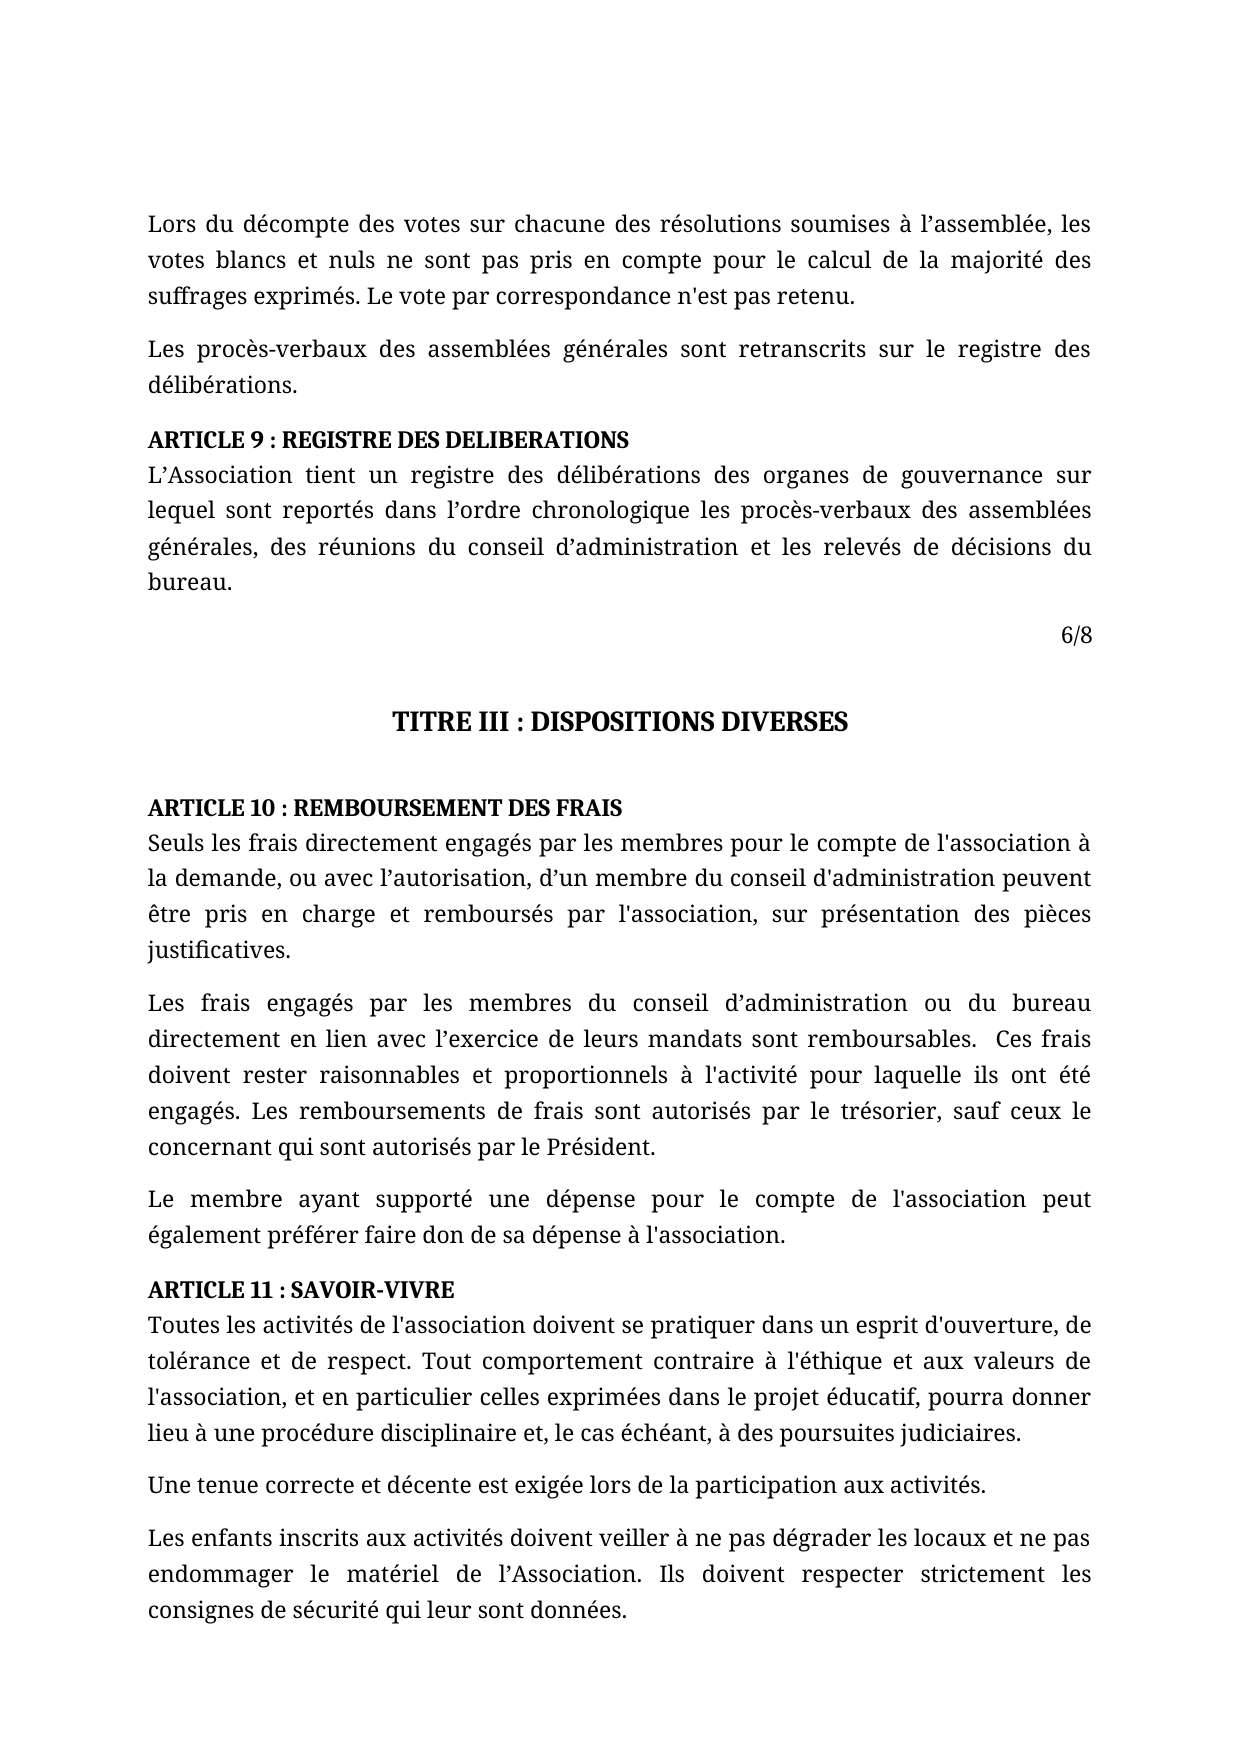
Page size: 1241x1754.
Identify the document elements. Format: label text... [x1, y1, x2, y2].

text Les frais engagés par les membres du conseil d’administration ou du bureau directement en lien avec l’exercice de leurs mandats sont remboursables. Ces frais doivent rester raisonnables et proportionnels à l'activité pour laquelle ils ont été engagés. Les remboursements de frais sont autorisés par le trésorier, sauf ceux le concernant qui sont autorisés par le Président. [148, 987, 1093, 1162]
subtitle ARTICLE 11 : SAVOIR-VIVRE [148, 1276, 1093, 1305]
text Une tenue correcte et décente est exigée lors de la participation aux activités. [148, 1469, 1093, 1501]
text Le membre ayant supporté une dépense pour le compte de l'association peut également préférer faire don de sa dépense à l'association. [148, 1183, 1093, 1250]
text 6/8 [148, 619, 1093, 650]
subtitle ARTICLE 9 : REGISTRE DES DELIBERATIONS [148, 426, 1093, 454]
text Seuls les frais directement engagés par les membres pour le compte de l'association à la demande, ou avec l’autorisation, d’un membre du conseil d'administration peuvent être pris en charge et remboursés par l'association, sur présentation des pièces justificatives. [148, 826, 1093, 966]
subtitle ARTICLE 10 : REMBOURSEMENT DES FRAIS [148, 793, 1093, 822]
text L’Association tient un registre des délibérations des organes de gouvernance sur lequel sont reportés dans l’ordre chronologique les procès-verbaux des assemblées générales, des réunions du conseil d’administration et les relevés de décisions du bureau. [148, 458, 1093, 598]
subtitle TITRE III : DISPOSITIONS DIVERSES [148, 705, 1093, 738]
text Lors du décompte des votes sur chacune des résolutions soumises à l’assemblée, les votes blancs et nuls ne sont pas pris en compte pour le calcul de la majorité des suffrages exprimés. Le vote par correspondance n'est pas retenu. [148, 208, 1093, 311]
text Toutes les activités de l'association doivent se pratiquer dans un esprit d'ouverture, de tolérance et de respect. Tout comportement contraire à l'éthique et aux valeurs de l'association, et en particulier celles exprimées dans le projet éducatif, pourra donner lieu à une procédure disciplinaire et, le cas échéant, à des poursuites judiciaires. [148, 1309, 1093, 1448]
text Les enfants inscrits aux activités doivent veiller à ne pas dégrader les locaux et ne pas endommager le matériel de l’Association. Ils doivent respecter strictement les consignes de sécurité qui leur sont données. [148, 1522, 1093, 1625]
text Les procès-verbaux des assemblées générales sont retranscrits sur le registre des délibérations. [148, 333, 1093, 400]
